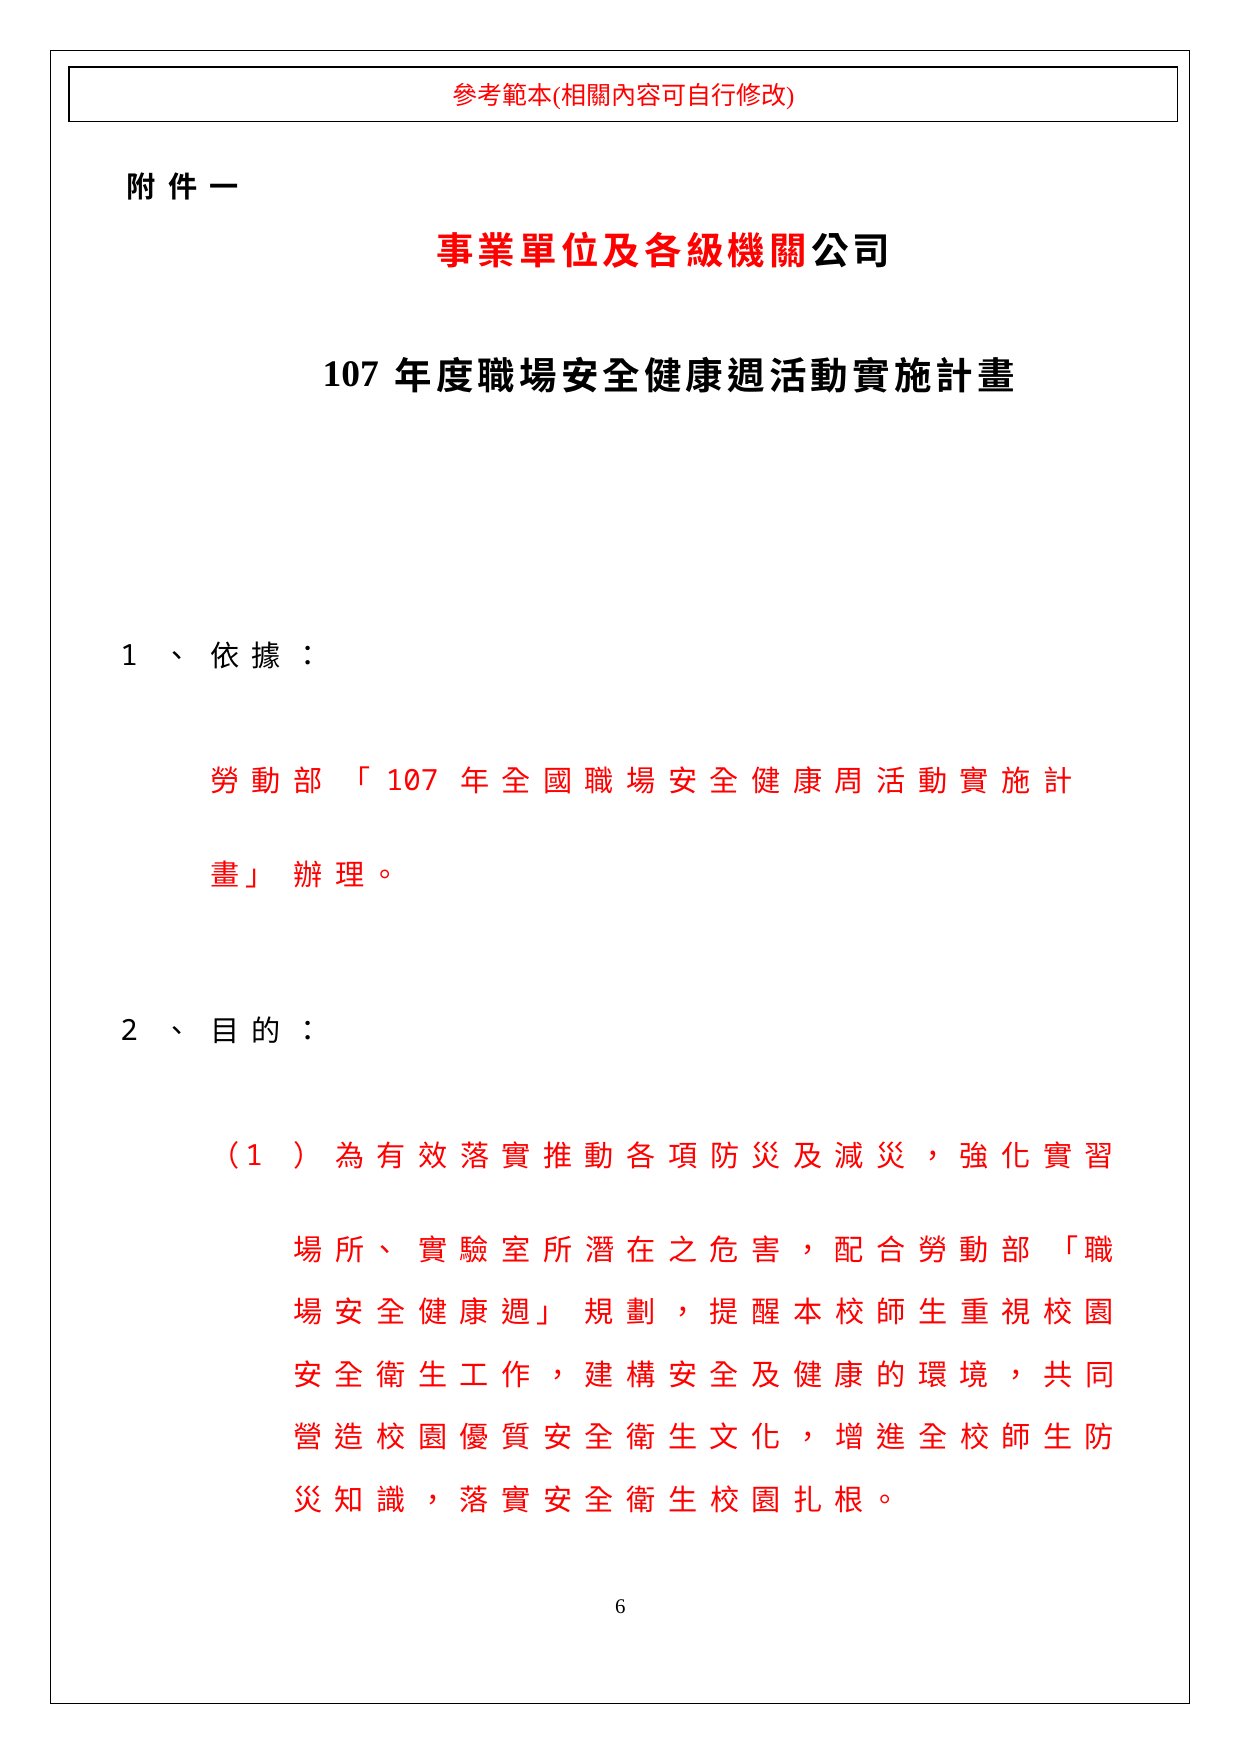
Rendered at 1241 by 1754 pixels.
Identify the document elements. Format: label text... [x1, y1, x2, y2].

list 依據： [120, 581, 1120, 706]
text 附件一 [120, 143, 1120, 206]
text 事業單位及各級機關公司 [170, 206, 1122, 268]
text 參考範本(相關內容可自行修改) [85, 75, 1162, 111]
text 107年度職場安全健康週活動實施計畫 [170, 331, 1122, 393]
list 目的： [120, 956, 1120, 1081]
text 勞動部「107年全國職場安全健康周活動實施計畫」辦理。 [195, 706, 1120, 893]
list 為有效落實推動各項防災及減災，強化實習場所、實驗室所潛在之危害，配合勞動部「職場安全健康週」規劃，提醒本校師生重視校園安全衛生工作，建構安全及健康的環境，共同營造校園優質安全衛生文化，增進全校師生防災知識，落實安全衛生校園扎根。 [170, 1081, 1120, 1518]
text [70, 68, 1177, 121]
